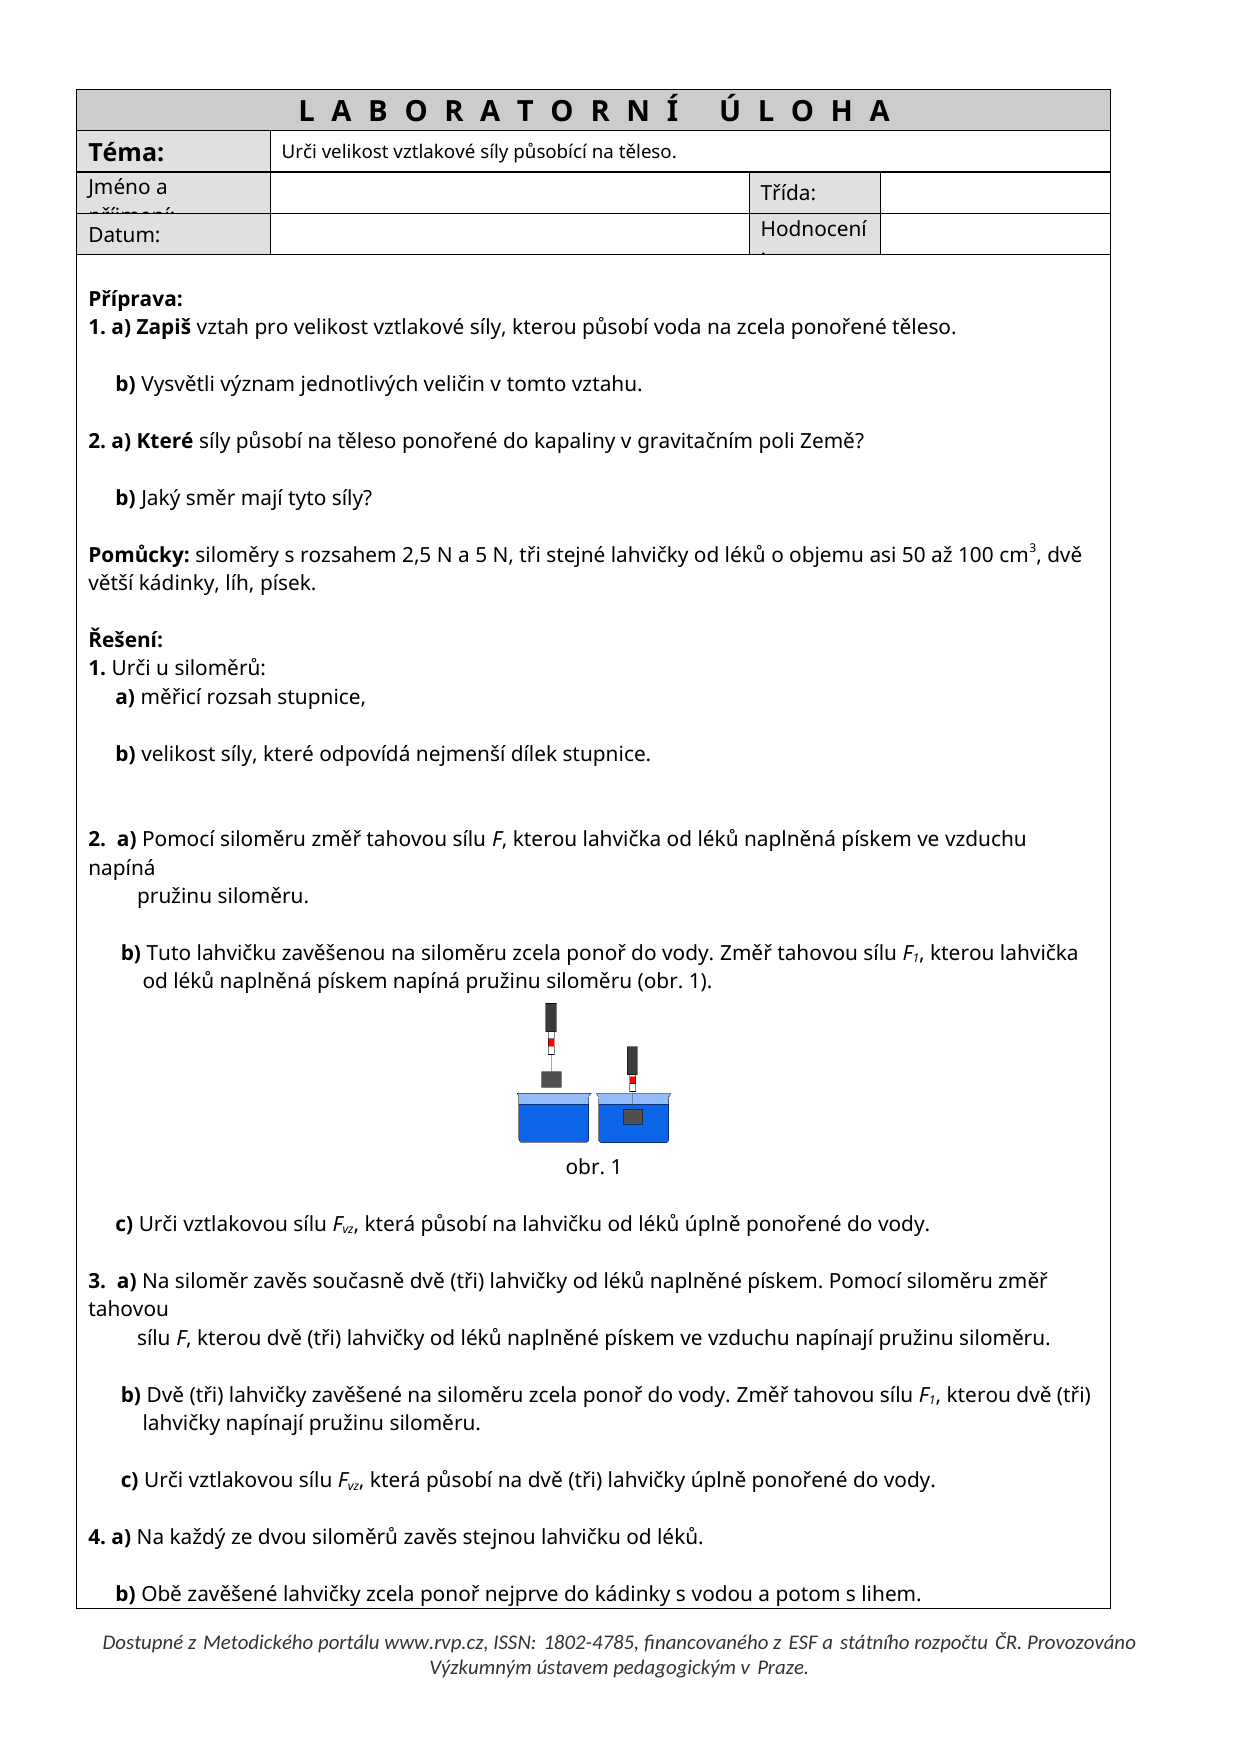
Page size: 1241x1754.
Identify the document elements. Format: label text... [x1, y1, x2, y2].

table_cell Jméno a příjmení: [77, 173, 270, 213]
table_cell Příprava: 1. a) Zapiš vztah pro velikost vztlakové síly, kterou působí voda na zcela ponořené těleso. b) Vysvětli význam jednotlivých veličin v tomto vztahu. 2. a) Které síly působí na těleso ponořené do kapaliny v gravitačním poli Země? b) Jaký směr mají tyto síly? Pomůcky: siloměry s rozsahem 2,5 N a 5 N, tři stejné lahvičky od léků o objemu asi 50 až 100 cm3, dvě větší kádinky, líh, písek. Řešení: 1. Urči u siloměrů: a) měřicí rozsah stupnice, b) velikost síly, které odpovídá nejmenší dílek stupnice. 2. a) Pomocí siloměru změř tahovou sílu F, kterou lahvička od léků naplněná pískem ve vzduchu napíná pružinu siloměru. b) Tuto lahvičku zavěšenou na siloměru zcela ponoř do vody. Změř tahovou sílu F1, kterou lahvička od léků naplněná pískem napíná pružinu siloměru (obr. 1). obr. 1 c) Urči vztlakovou sílu Fvz, která působí na lahvičku od léků úplně ponořené do vody. 3. a) Na siloměr zavěs současně dvě (tři) lahvičky od léků naplněné pískem. Pomocí siloměru změř tahovou sílu F, kterou dvě (tři) lahvičky od léků naplněné pískem ve vzduchu napínají pružinu siloměru. b) Dvě (tři) lahvičky zavěšené na siloměru zcela ponoř do vody. Změř tahovou sílu F1, kterou dvě (tři) lahvičky napínají pružinu siloměru. c) Urči vztlakovou sílu Fvz, která působí na dvě (tři) lahvičky úplně ponořené do vody. 4. a) Na každý ze dvou siloměrů zavěs stejnou lahvičku od léků. b) Obě zavěšené lahvičky zcela ponoř nejprve do kádinky s vodou a potom s lihem. [77, 255, 1110, 1607]
picture [517, 1003, 671, 1143]
table_cell Datum: [77, 214, 270, 254]
table_cell Třída: [750, 173, 880, 213]
table_cell Téma: [77, 131, 270, 171]
table_cell Hodnocení: [750, 214, 880, 254]
table_cell [881, 173, 1110, 213]
table_cell [271, 214, 749, 254]
table_cell [271, 173, 749, 213]
table_cell [881, 214, 1110, 254]
table_cell Urči velikost vztlakové síly působící na těleso. [271, 131, 1110, 171]
table_header LABORATORNÍ ÚLOHA [77, 90, 1110, 130]
